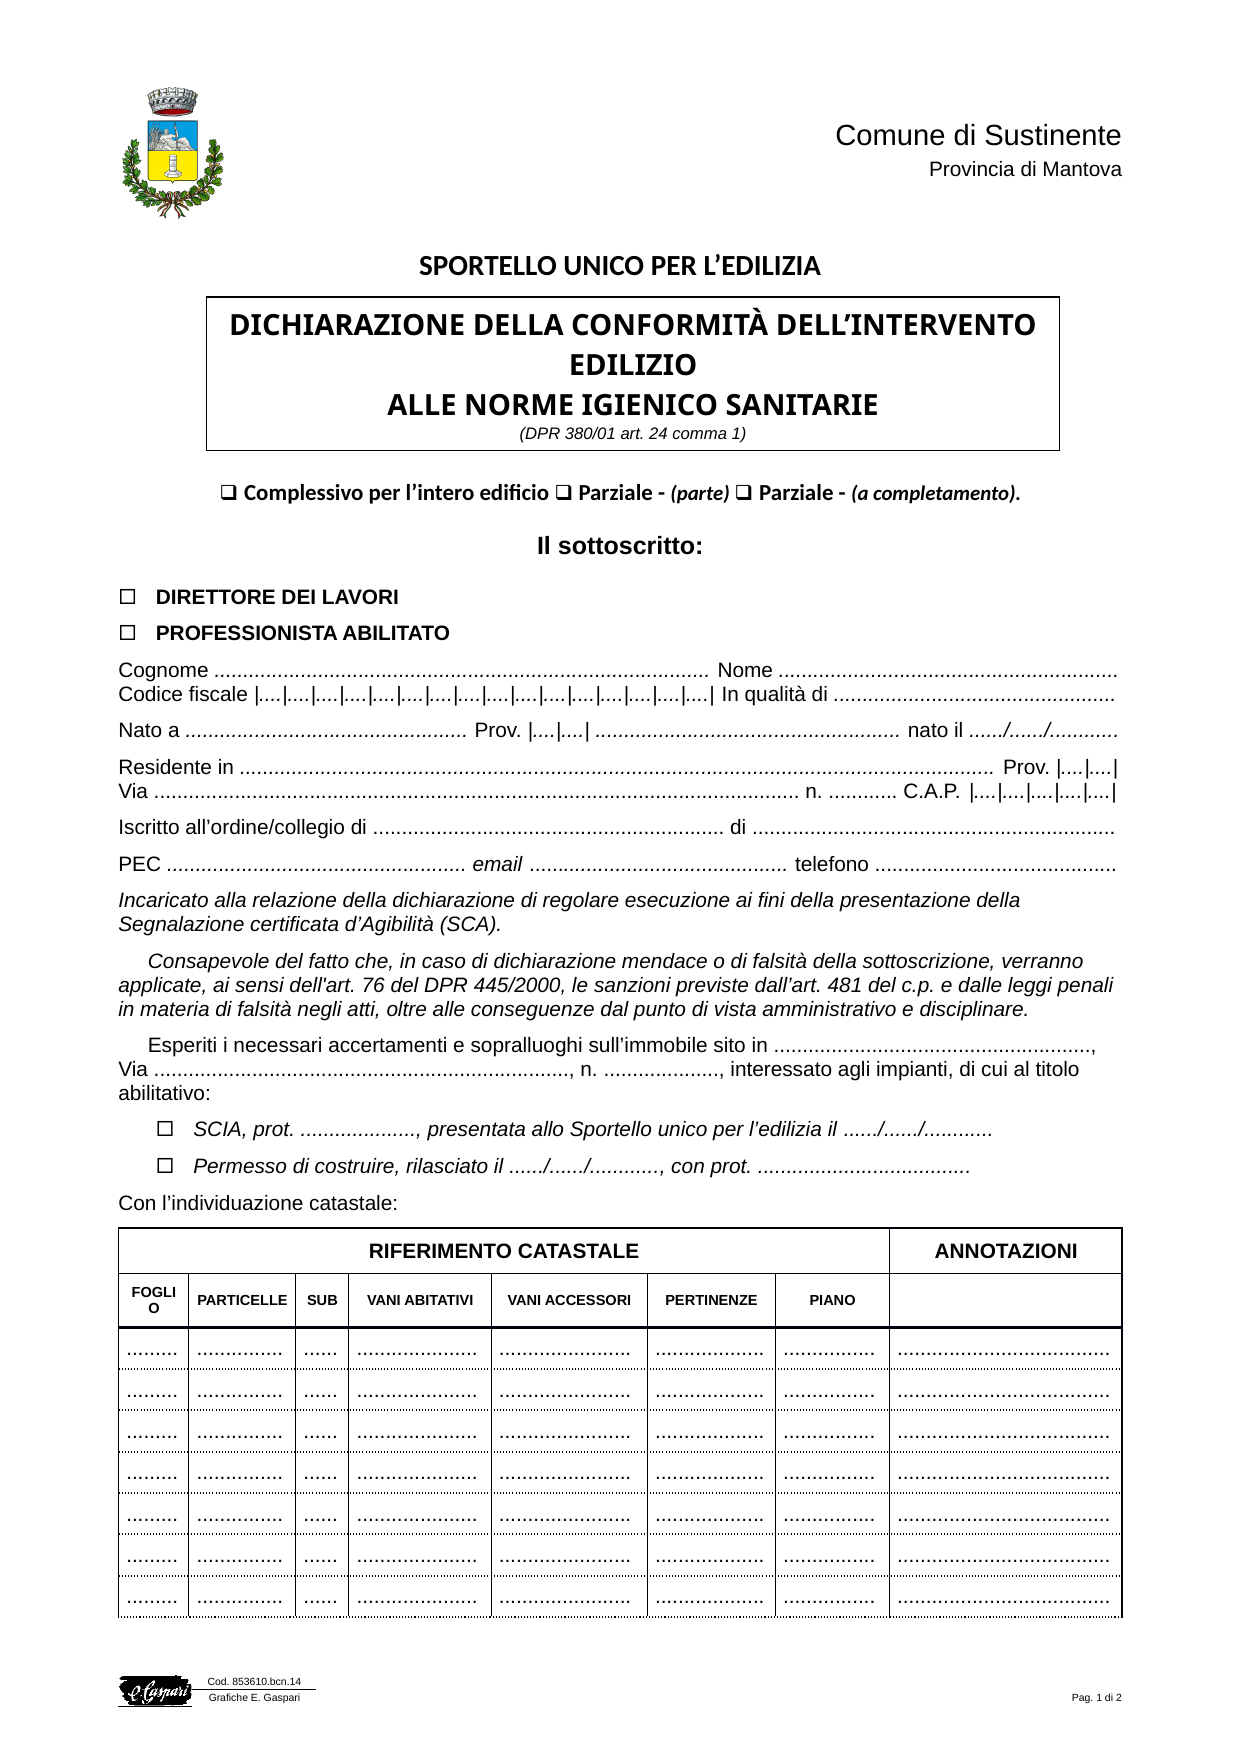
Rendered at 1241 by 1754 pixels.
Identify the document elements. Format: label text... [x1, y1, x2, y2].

table_cell ......... [119, 1329, 188, 1368]
table_cell PIANO [776, 1274, 889, 1326]
table_cell ............... [189, 1409, 295, 1451]
list SCIA, prot. ...................., presentata allo Sportello unico per l’edilizia il ....../....../............ [156, 1117, 1122, 1141]
text Cognome ...................................................................................... Nome ........................................................... Codice fiscale |....|....|....|....|....|....|....|....|....|....|....|....|....|....|....|....| In qualità di ................................................. [118, 658, 1122, 706]
picture [118, 1674, 192, 1706]
table_cell ......... [119, 1368, 188, 1409]
table_cell ............... [189, 1575, 295, 1616]
text Esperiti i necessari accertamenti e sopralluoghi sull’immobile sito in ......................................................., Via ........................................................................, n. ...................., interessato agli impianti, di cui al titolo abilitativo: [118, 1033, 1122, 1105]
table_cell ............... [189, 1329, 295, 1368]
table_cell ................... [648, 1533, 775, 1574]
table_cell ......... [119, 1492, 188, 1533]
table_cell ..................................... [890, 1451, 1121, 1492]
table_cell ...... [296, 1492, 348, 1533]
table_cell ..................................... [890, 1409, 1121, 1451]
table_cell ..................................... [890, 1368, 1121, 1409]
table_cell ................ [776, 1329, 889, 1368]
table_cell ................ [776, 1533, 889, 1574]
table_cell PARTICELLE [189, 1274, 295, 1326]
table_cell ....................... [492, 1409, 647, 1451]
text  Complessivo per l’intero edificio  Parziale - (parte)  Parziale - (a completamento). [118, 478, 1122, 506]
list DIRETTORE DEI LAVORI [118, 585, 1122, 609]
table_cell SUB [296, 1274, 348, 1326]
table_cell ................ [776, 1409, 889, 1451]
table_cell ..................... [349, 1329, 491, 1368]
table_cell ......... [119, 1409, 188, 1451]
table_cell ...... [296, 1409, 348, 1451]
table_cell ................... [648, 1451, 775, 1492]
picture [122, 87, 224, 219]
table_header ANNOTAZIONI [890, 1229, 1121, 1273]
table_cell ..................... [349, 1575, 491, 1616]
table_cell ...... [296, 1329, 348, 1368]
table_cell PERTINENZE [648, 1274, 775, 1326]
text Consapevole del fatto che, in caso di dichiarazione mendace o di falsità della sottoscrizione, verranno applicate, ai sensi dell'art. 76 del DPR 445/2000, le sanzioni previste dall’art. 481 del c.p. e dalle leggi penali in materia di falsità negli atti, oltre alle conseguenze dal punto di vista amministrativo e disciplinare. [118, 948, 1122, 1020]
table_header RIFERIMENTO CATASTALE [119, 1229, 889, 1273]
table_cell ..................................... [890, 1575, 1121, 1616]
table_cell ................ [776, 1368, 889, 1409]
table_cell ................ [776, 1575, 889, 1616]
table_cell ......... [119, 1533, 188, 1574]
table_cell ................... [648, 1409, 775, 1451]
table_cell FOGLIO [119, 1274, 188, 1326]
table_cell ..................... [349, 1409, 491, 1451]
table_cell ....................... [492, 1575, 647, 1616]
text Il sottoscritto: [118, 531, 1122, 560]
table_cell ............... [189, 1492, 295, 1533]
table_cell ....................... [492, 1492, 647, 1533]
table_cell ...... [296, 1575, 348, 1616]
text Iscritto all’ordine/collegio di ............................................................. di ............................................................... [118, 815, 1122, 839]
table_cell ...... [296, 1451, 348, 1492]
text Comune di Sustinente [224, 118, 1122, 152]
table_cell ................ [776, 1451, 889, 1492]
table_cell ................... [648, 1329, 775, 1368]
text Incaricato alla relazione della dichiarazione di regolare esecuzione ai fini della presentazione della Segnalazione certificata d’Agibilità (SCA). [118, 888, 1122, 936]
table_cell ....................... [492, 1329, 647, 1368]
table_cell VANI ACCESSORI [492, 1274, 647, 1326]
list Permesso di costruire, rilasciato il ....../....../............, con prot. ..................................... [156, 1154, 1122, 1178]
table_cell ................ [776, 1492, 889, 1533]
text Provincia di Mantova [224, 157, 1122, 181]
table_cell ......... [119, 1575, 188, 1616]
text PEC .................................................... email ............................................. telefono .......................................... [118, 852, 1122, 876]
table_cell ..................................... [890, 1533, 1121, 1574]
subtitle SPORTELLO UNICO PER L’EDILIZIA [118, 247, 1122, 282]
table_cell VANI ABITATIVI [349, 1274, 491, 1326]
table_cell ..................... [349, 1451, 491, 1492]
table_cell ............... [189, 1533, 295, 1574]
table_cell ............... [189, 1451, 295, 1492]
text Residente in ................................................................................................................................... Prov. |....|....| Via ................................................................................................................ n. ............ C.A.P. |....|....|....|....|....| [118, 755, 1122, 803]
table_cell ......... [119, 1451, 188, 1492]
table_cell ...... [296, 1533, 348, 1574]
table_cell ..................... [349, 1533, 491, 1574]
table_cell ................... [648, 1368, 775, 1409]
table_cell ............... [189, 1368, 295, 1409]
table_cell ..................................... [890, 1329, 1121, 1368]
table_cell ................... [648, 1575, 775, 1616]
table_cell ....................... [492, 1368, 647, 1409]
table_cell ................... [648, 1492, 775, 1533]
table_cell [890, 1274, 1121, 1326]
list PROFESSIONISTA ABILITATO [118, 621, 1122, 645]
text Nato a ................................................. Prov. |....|....| ..................................................... nato il ....../....../............ [118, 718, 1122, 742]
table_cell ..................... [349, 1492, 491, 1533]
text Con l’individuazione catastale: [118, 1190, 1122, 1214]
table_cell ..................................... [890, 1492, 1121, 1533]
table_cell ....................... [492, 1533, 647, 1574]
table_cell ...... [296, 1368, 348, 1409]
table_cell ..................... [349, 1368, 491, 1409]
table_cell ....................... [492, 1451, 647, 1492]
